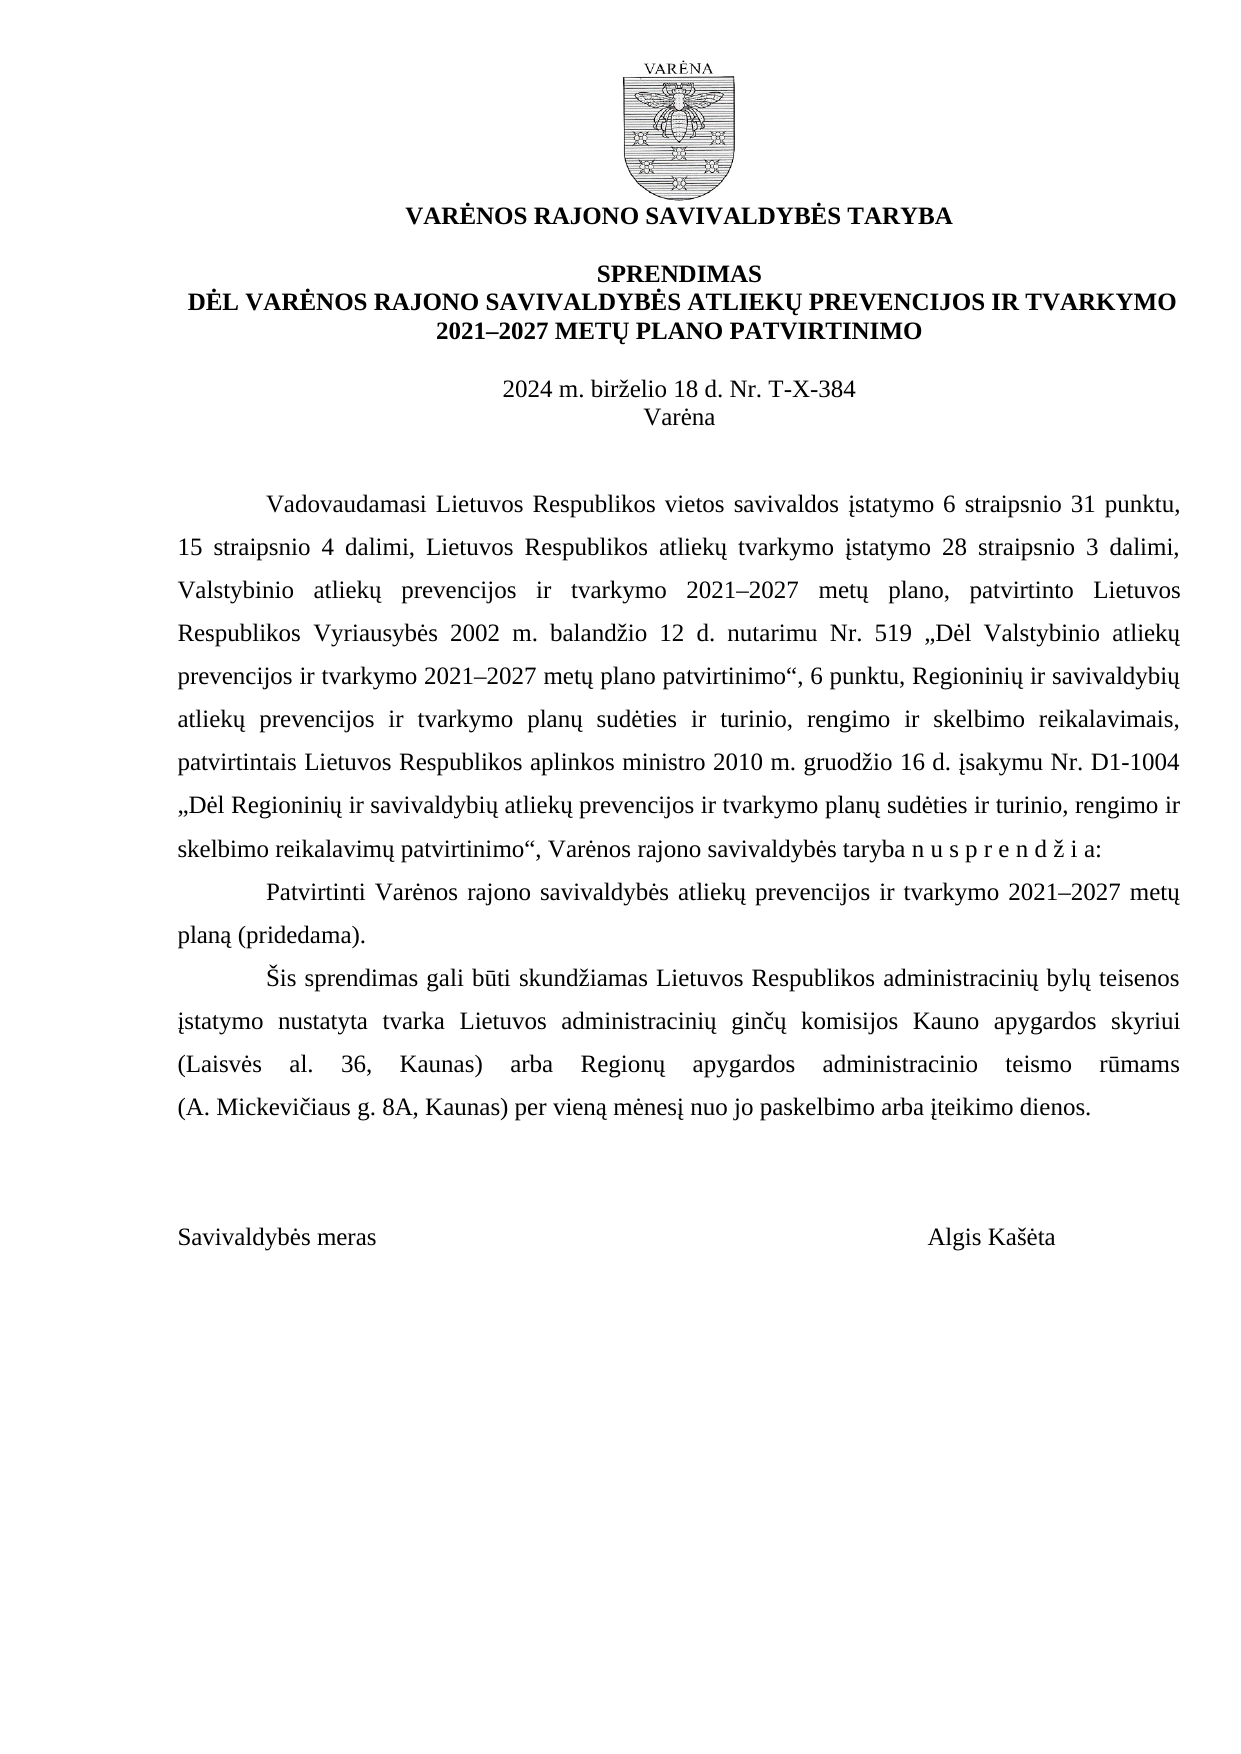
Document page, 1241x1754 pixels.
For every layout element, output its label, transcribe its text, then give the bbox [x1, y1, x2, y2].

text VARĖNOS RAJONO SAVIVALDYBĖS TARYBA [177, 201, 1181, 230]
subtitle Savivaldybės meras Algis Kašėta [177, 1222, 1181, 1251]
text 2024 m. birželio 18 d. Nr. T-X-384 [177, 374, 1181, 402]
text DĖL VARĖNOS RAJONO SAVIVALDYBĖS ATLIEKŲ PREVENCIJOS IR TVARKYMO 2021–2027 METŲ PLANO PATVIRTINIMO [177, 287, 1181, 345]
text Patvirtinti Varėnos rajono savivaldybės atliekų prevencijos ir tvarkymo 2021–2027 metų planą (pridedama). [177, 877, 1181, 949]
text Varėna [177, 402, 1181, 431]
text SPRENDIMAS [177, 259, 1181, 287]
text Vadovaudamasi Lietuvos Respublikos vietos savivaldos įstatymo 6 straipsnio 31 punktu, 15 straipsnio 4 dalimi, Lietuvos Respublikos atliekų tvarkymo įstatymo 28 straipsnio 3 dalimi, Valstybinio atliekų prevencijos ir tvarkymo 2021–2027 metų plano, patvirtinto Lietuvos Respublikos Vyriausybės 2002 m. balandžio 12 d. nutarimu Nr. 519 „Dėl Valstybinio atliekų prevencijos ir tvarkymo 2021–2027 metų plano patvirtinimo“, 6 punktu, Regioninių ir savivaldybių atliekų prevencijos ir tvarkymo planų sudėties ir turinio, rengimo ir skelbimo reikalavimais, patvirtintais Lietuvos Respublikos aplinkos ministro 2010 m. gruodžio 16 d. įsakymu Nr. D1-1004 „Dėl Regioninių ir savivaldybių atliekų prevencijos ir tvarkymo planų sudėties ir turinio, rengimo ir skelbimo reikalavimų patvirtinimo“, Varėnos rajono savivaldybės taryba nusprendžia: [177, 489, 1181, 862]
text Šis sprendimas gali būti skundžiamas Lietuvos Respublikos administracinių bylų teisenos įstatymo nustatyta tvarka Lietuvos administracinių ginčų komisijos Kauno apygardos skyriui (Laisvės al. 36, Kaunas) arba Regionų apygardos administracinio teismo rūmams (A. Mickevičiaus g. 8A, Kaunas) per vieną mėnesį nuo jo paskelbimo arba įteikimo dienos. [177, 963, 1181, 1121]
